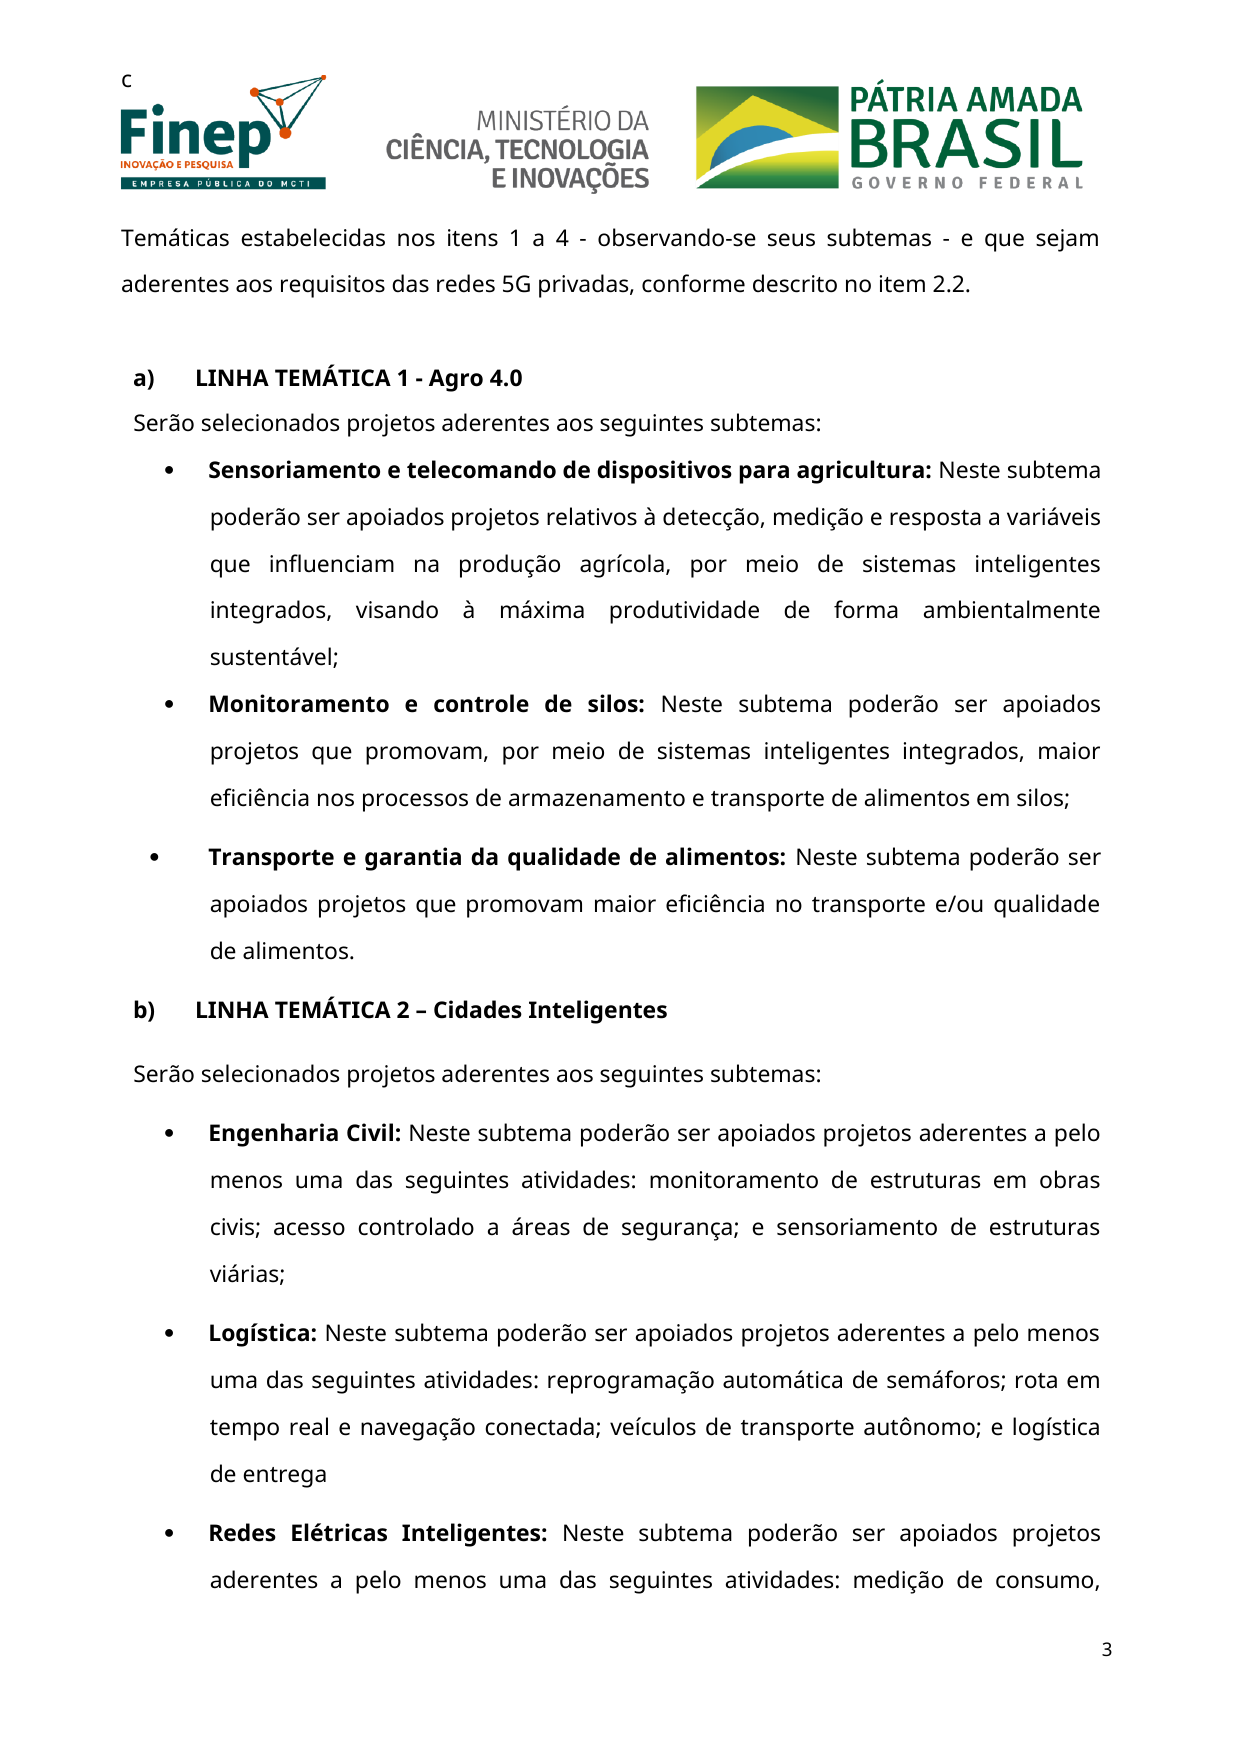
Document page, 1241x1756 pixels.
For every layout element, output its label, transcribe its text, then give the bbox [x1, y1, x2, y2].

text Serão selecionados projetos aderentes aos seguintes subtemas: [133, 407, 1101, 438]
list Monitoramento e controle de silos: Neste subtema poderão ser apoiados projetos que promovam, por meio de sistemas inteligentes integrados, maior eficiência nos processos de armazenamento e transporte de alimentos em silos; [165, 688, 1101, 813]
list Transporte e garantia da qualidade de alimentos: Neste subtema poderão ser apoiados projetos que promovam maior eficiência no transporte e/ou qualidade de alimentos. [150, 841, 1101, 966]
list LINHA TEMÁTICA 1 - Agro 4.0 [133, 362, 1167, 393]
list Redes Elétricas Inteligentes: Neste subtema poderão ser apoiados projetos aderentes a pelo menos uma das seguintes atividades: medição de consumo, [165, 1517, 1101, 1596]
list LINHA TEMÁTICA 2 – Cidades Inteligentes [133, 994, 1167, 1028]
list Sensoriamento e telecomando de dispositivos para agricultura: Neste subtema poderão ser apoiados projetos relativos à detecção, medição e resposta a variáveis que influenciam na produção agrícola, por meio de sistemas inteligentes integrados, visando à máxima produtividade de forma ambientalmente sustentável; [165, 454, 1101, 673]
list Logística: Neste subtema poderão ser apoiados projetos aderentes a pelo menos uma das seguintes atividades: reprogramação automática de semáforos; rota em tempo real e navegação conectada; veículos de transporte autônomo; e logística de entrega [165, 1317, 1101, 1489]
list Engenharia Civil: Neste subtema poderão ser apoiados projetos aderentes a pelo menos uma das seguintes atividades: monitoramento de estruturas em obras civis; acesso controlado a áreas de segurança; e sensoriamento de estruturas viárias; [165, 1117, 1101, 1289]
text Serão selecionados projetos aderentes aos seguintes subtemas: [133, 1058, 1101, 1089]
list Temáticas estabelecidas nos itens 1 a 4 - observando-se seus subtemas - e que sejam aderentes aos requisitos das redes 5G privadas, conforme descrito no item 2.2. [121, 222, 1101, 300]
